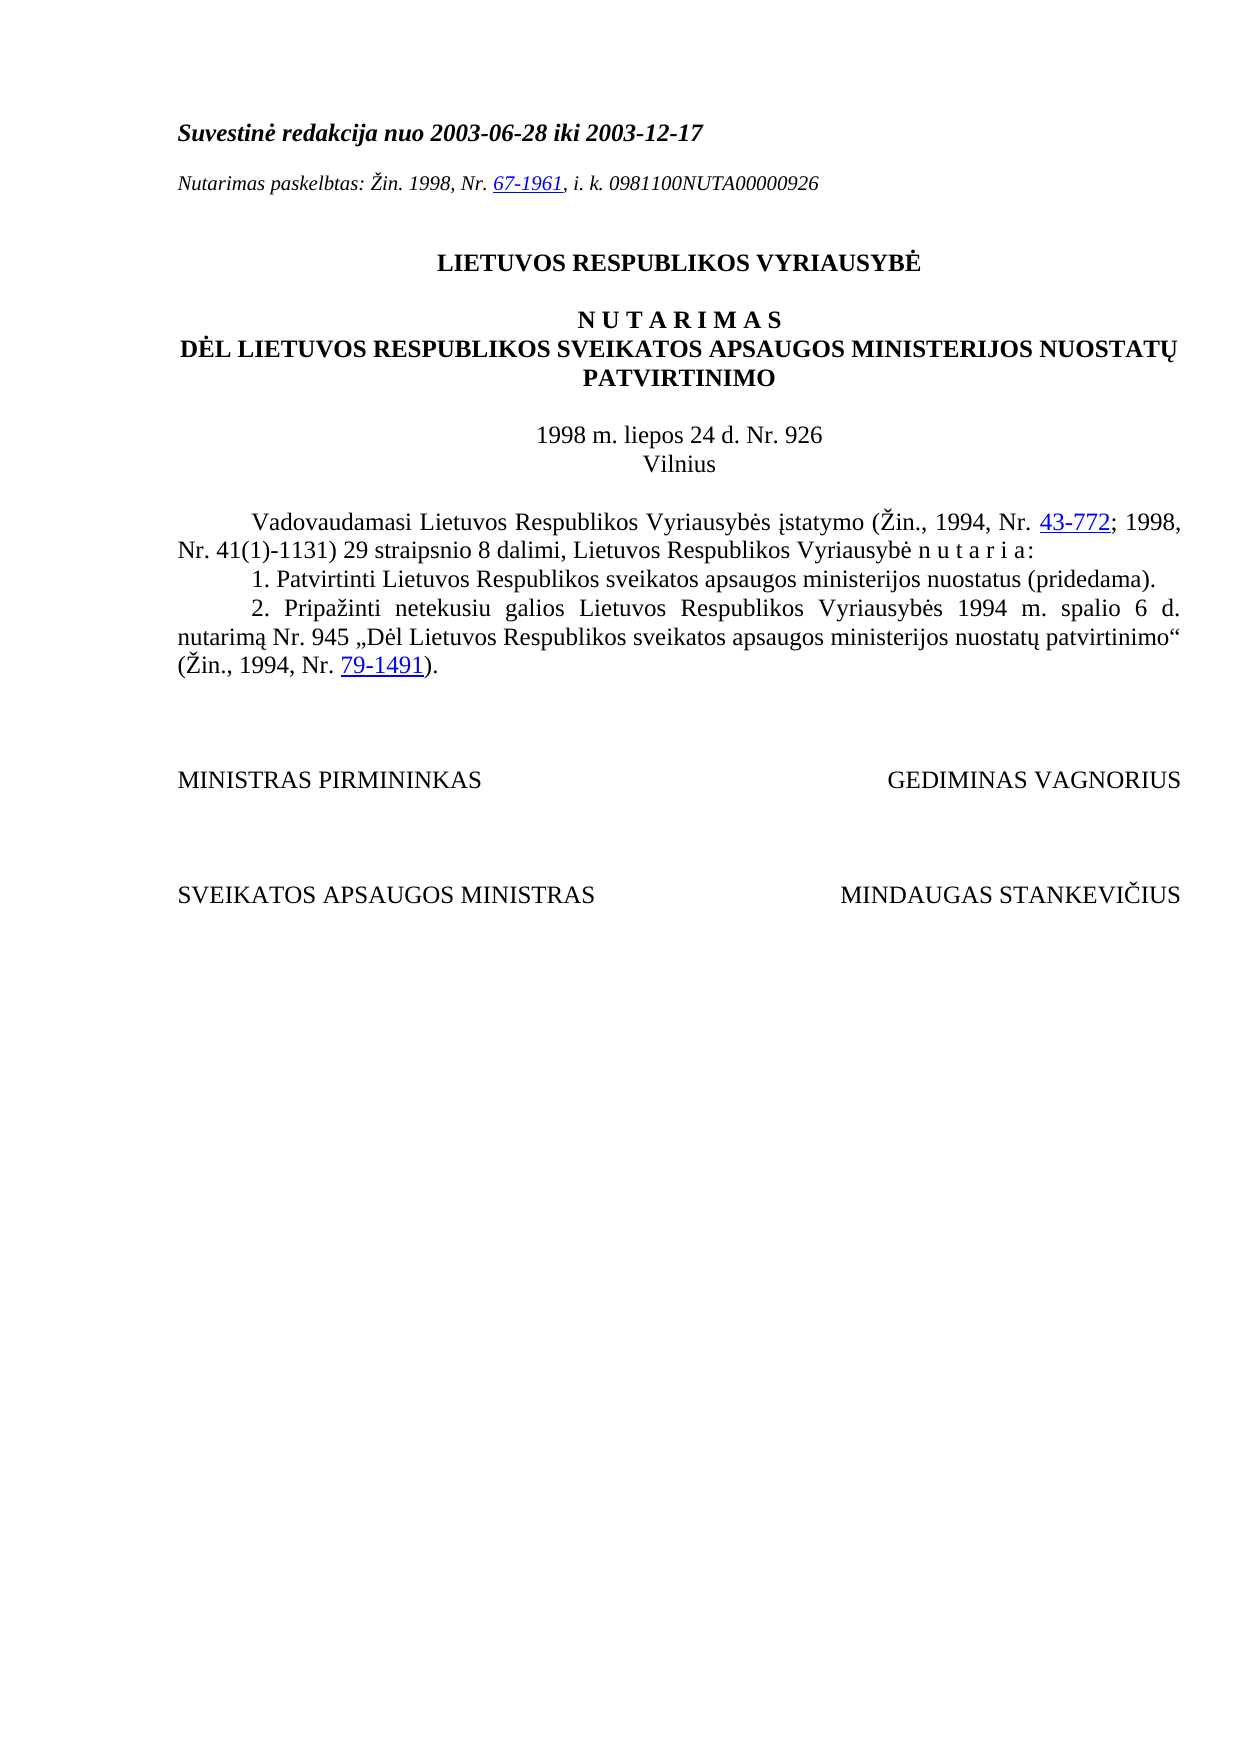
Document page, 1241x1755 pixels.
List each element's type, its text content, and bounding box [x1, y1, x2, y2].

text 1. Patvirtinti Lietuvos Respublikos sveikatos apsaugos ministerijos nuostatus (pridedama). [177, 564, 1181, 593]
text LIETUVOS RESPUBLIKOS VYRIAUSYBĖ [177, 248, 1181, 277]
text Suvestinė redakcija nuo 2003-06-28 iki 2003-12-17 [177, 118, 1181, 147]
text Vilnius [177, 449, 1181, 478]
text DĖL LIETUVOS RESPUBLIKOS SVEIKATOS APSAUGOS MINISTERIJOS NUOSTATŲ PATVIRTINIMO [177, 334, 1181, 392]
text SVEIKATOS APSAUGOS MINISTRAS MINDAUGAS STANKEVIČIUS [177, 880, 1181, 909]
text N U T A R I M A S [177, 305, 1181, 334]
text 2. Pripažinti netekusiu galios Lietuvos Respublikos Vyriausybės 1994 m. spalio 6 d. nutarimą Nr. 945 „Dėl Lietuvos Respublikos sveikatos apsaugos ministerijos nuostatų patvirtinimo“ (Žin., 1994, Nr. 79-1491). [177, 593, 1181, 679]
text Vadovaudamasi Lietuvos Respublikos Vyriausybės įstatymo (Žin., 1994, Nr. 43-772; 1998, Nr. 41(1)-1131) 29 straipsnio 8 dalimi, Lietuvos Respublikos Vyriausybė nutaria: [177, 507, 1181, 564]
text MINISTRAS PIRMININKAS GEDIMINAS VAGNORIUS [177, 765, 1181, 794]
text 1998 m. liepos 24 d. Nr. 926 [177, 420, 1181, 449]
text Nutarimas paskelbtas: Žin. 1998, Nr. 67-1961, i. k. 0981100NUTA00000926 [177, 171, 1181, 195]
